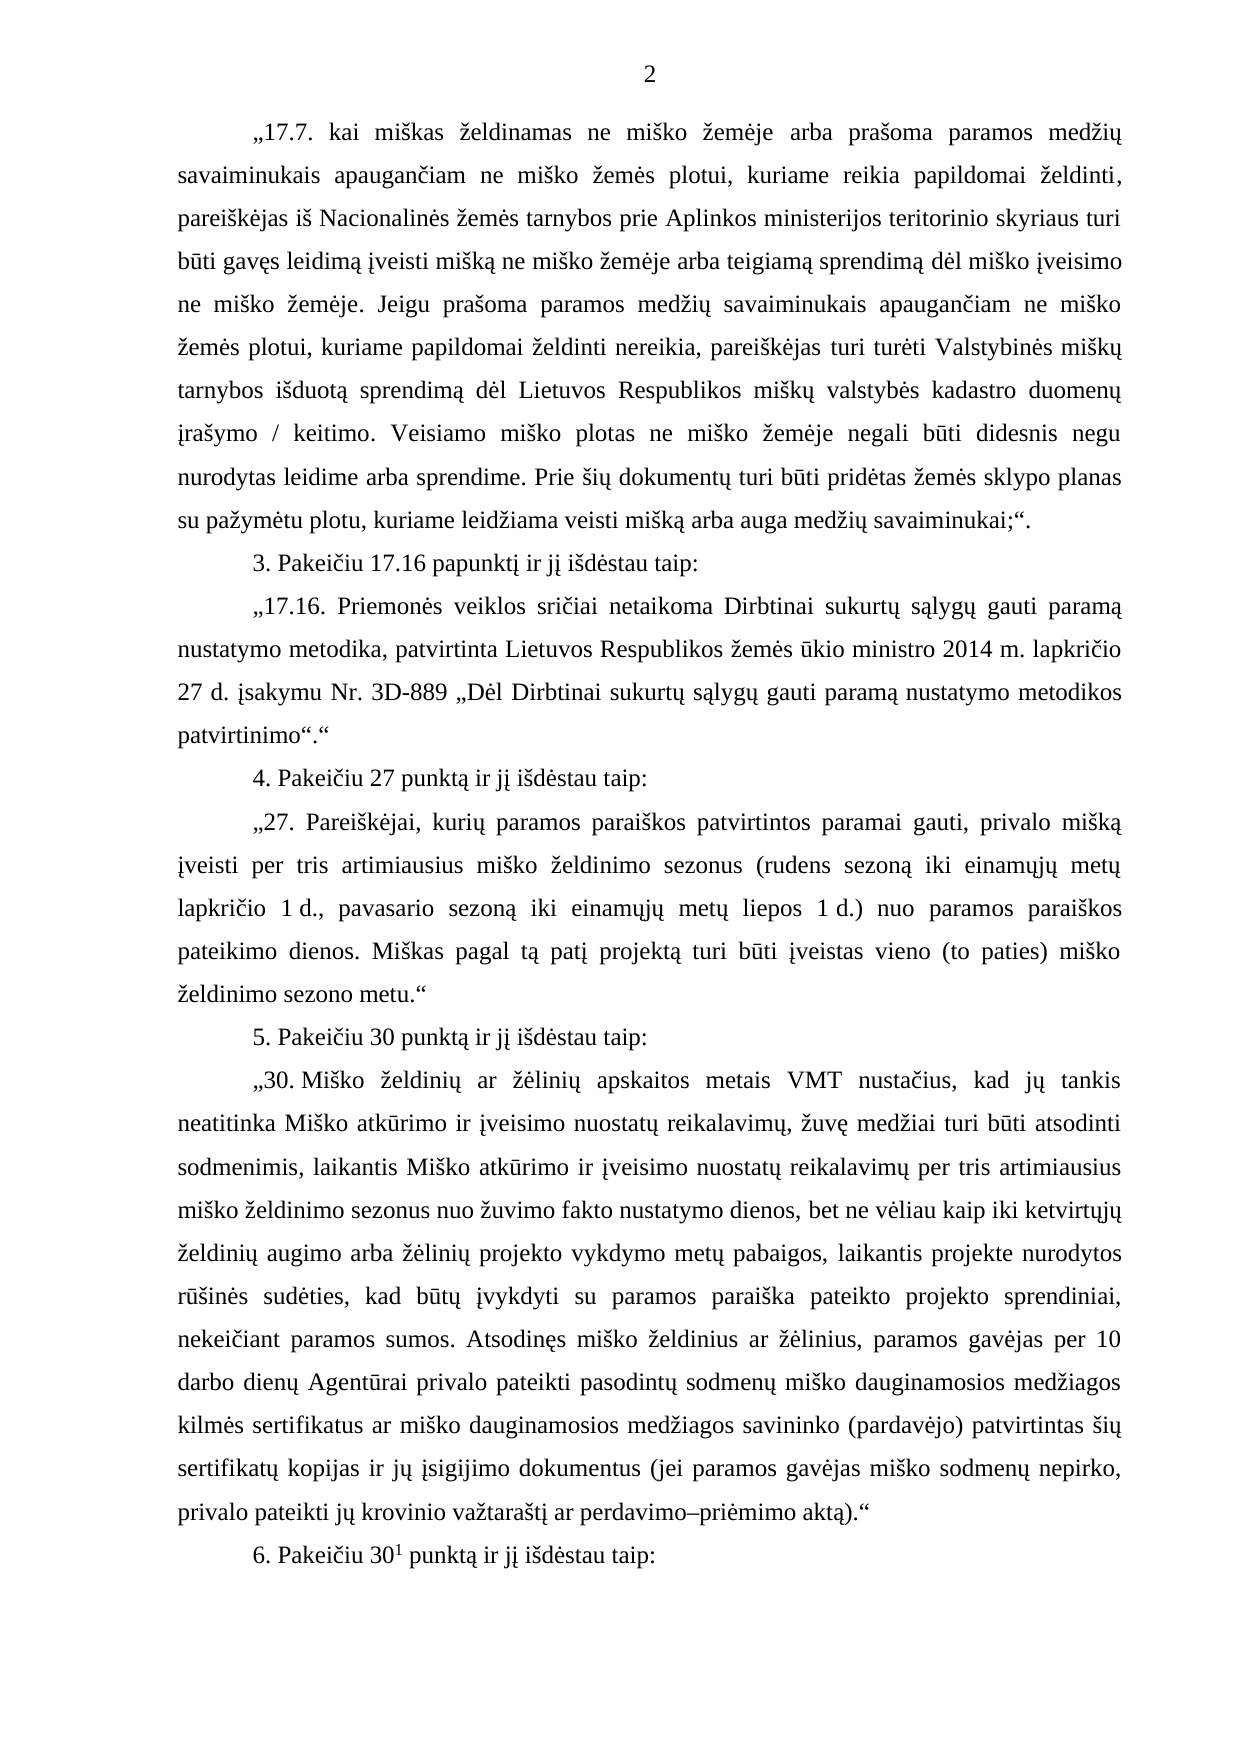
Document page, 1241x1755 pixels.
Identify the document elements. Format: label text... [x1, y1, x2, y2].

text 6. Pakeičiu 301 punktą ir jį išdėstau taip: [177, 1540, 1122, 1568]
text „30. Miško želdinių ar žėlinių apskaitos metais VMT nustačius, kad jų tankis neatitinka Miško atkūrimo ir įveisimo nuostatų reikalavimų, žuvę medžiai turi būti atsodinti sodmenimis, laikantis Miško atkūrimo ir įveisimo nuostatų reikalavimų per tris artimiausius miško želdinimo sezonus nuo žuvimo fakto nustatymo dienos, bet ne vėliau kaip iki ketvirtųjų želdinių augimo arba žėlinių projekto vykdymo metų pabaigos, laikantis projekte nurodytos rūšinės sudėties, kad būtų įvykdyti su paramos paraiška pateikto projekto sprendiniai, nekeičiant paramos sumos. Atsodinęs miško želdinius ar žėlinius, paramos gavėjas per 10 darbo dienų Agentūrai privalo pateikti pasodintų sodmenų miško dauginamosios medžiagos kilmės sertifikatus ar miško dauginamosios medžiagos savininko (pardavėjo) patvirtintas šių sertifikatų kopijas ir jų įsigijimo dokumentus (jei paramos gavėjas miško sodmenų nepirko, privalo pateikti jų krovinio važtaraštį ar perdavimo–priėmimo aktą).“ [177, 1065, 1122, 1525]
text „17.7. kai miškas želdinamas ne miško žemėje arba prašoma paramos medžių savaiminukais apaugančiam ne miško žemės plotui, kuriame reikia papildomai želdinti, pareiškėjas iš Nacionalinės žemės tarnybos prie Aplinkos ministerijos teritorinio skyriaus turi būti gavęs leidimą įveisti mišką ne miško žemėje arba teigiamą sprendimą dėl miško įveisimo ne miško žemėje. Jeigu prašoma paramos medžių savaiminukais apaugančiam ne miško žemės plotui, kuriame papildomai želdinti nereikia, pareiškėjas turi turėti Valstybinės miškų tarnybos išduotą sprendimą dėl Lietuvos Respublikos miškų valstybės kadastro duomenų įrašymo / keitimo. Veisiamo miško plotas ne miško žemėje negali būti didesnis negu nurodytas leidime arba sprendime. Prie šių dokumentų turi būti pridėtas žemės sklypo planas su pažymėtu plotu, kuriame leidžiama veisti mišką arba auga medžių savaiminukai;“. [177, 117, 1122, 533]
text 4. Pakeičiu 27 punktą ir jį išdėstau taip: [177, 763, 1122, 792]
text „27. Pareiškėjai, kurių paramos paraiškos patvirtintos paramai gauti, privalo mišką įveisti per tris artimiausius miško želdinimo sezonus (rudens sezoną iki einamųjų metų lapkričio 1 d., pavasario sezoną iki einamųjų metų liepos 1 d.) nuo paramos paraiškos pateikimo dienos. Miškas pagal tą patį projektą turi būti įveistas vieno (to paties) miško želdinimo sezono metu.“ [177, 807, 1122, 1008]
text 5. Pakeičiu 30 punktą ir jį išdėstau taip: [177, 1022, 1122, 1051]
text „17.16. Priemonės veiklos sričiai netaikoma Dirbtinai sukurtų sąlygų gauti paramą nustatymo metodika, patvirtinta Lietuvos Respublikos žemės ūkio ministro 2014 m. lapkričio 27 d. įsakymu Nr. 3D-889 „Dėl Dirbtinai sukurtų sąlygų gauti paramą nustatymo metodikos patvirtinimo“.“ [177, 591, 1122, 749]
text 3. Pakeičiu 17.16 papunktį ir jį išdėstau taip: [177, 548, 1122, 577]
